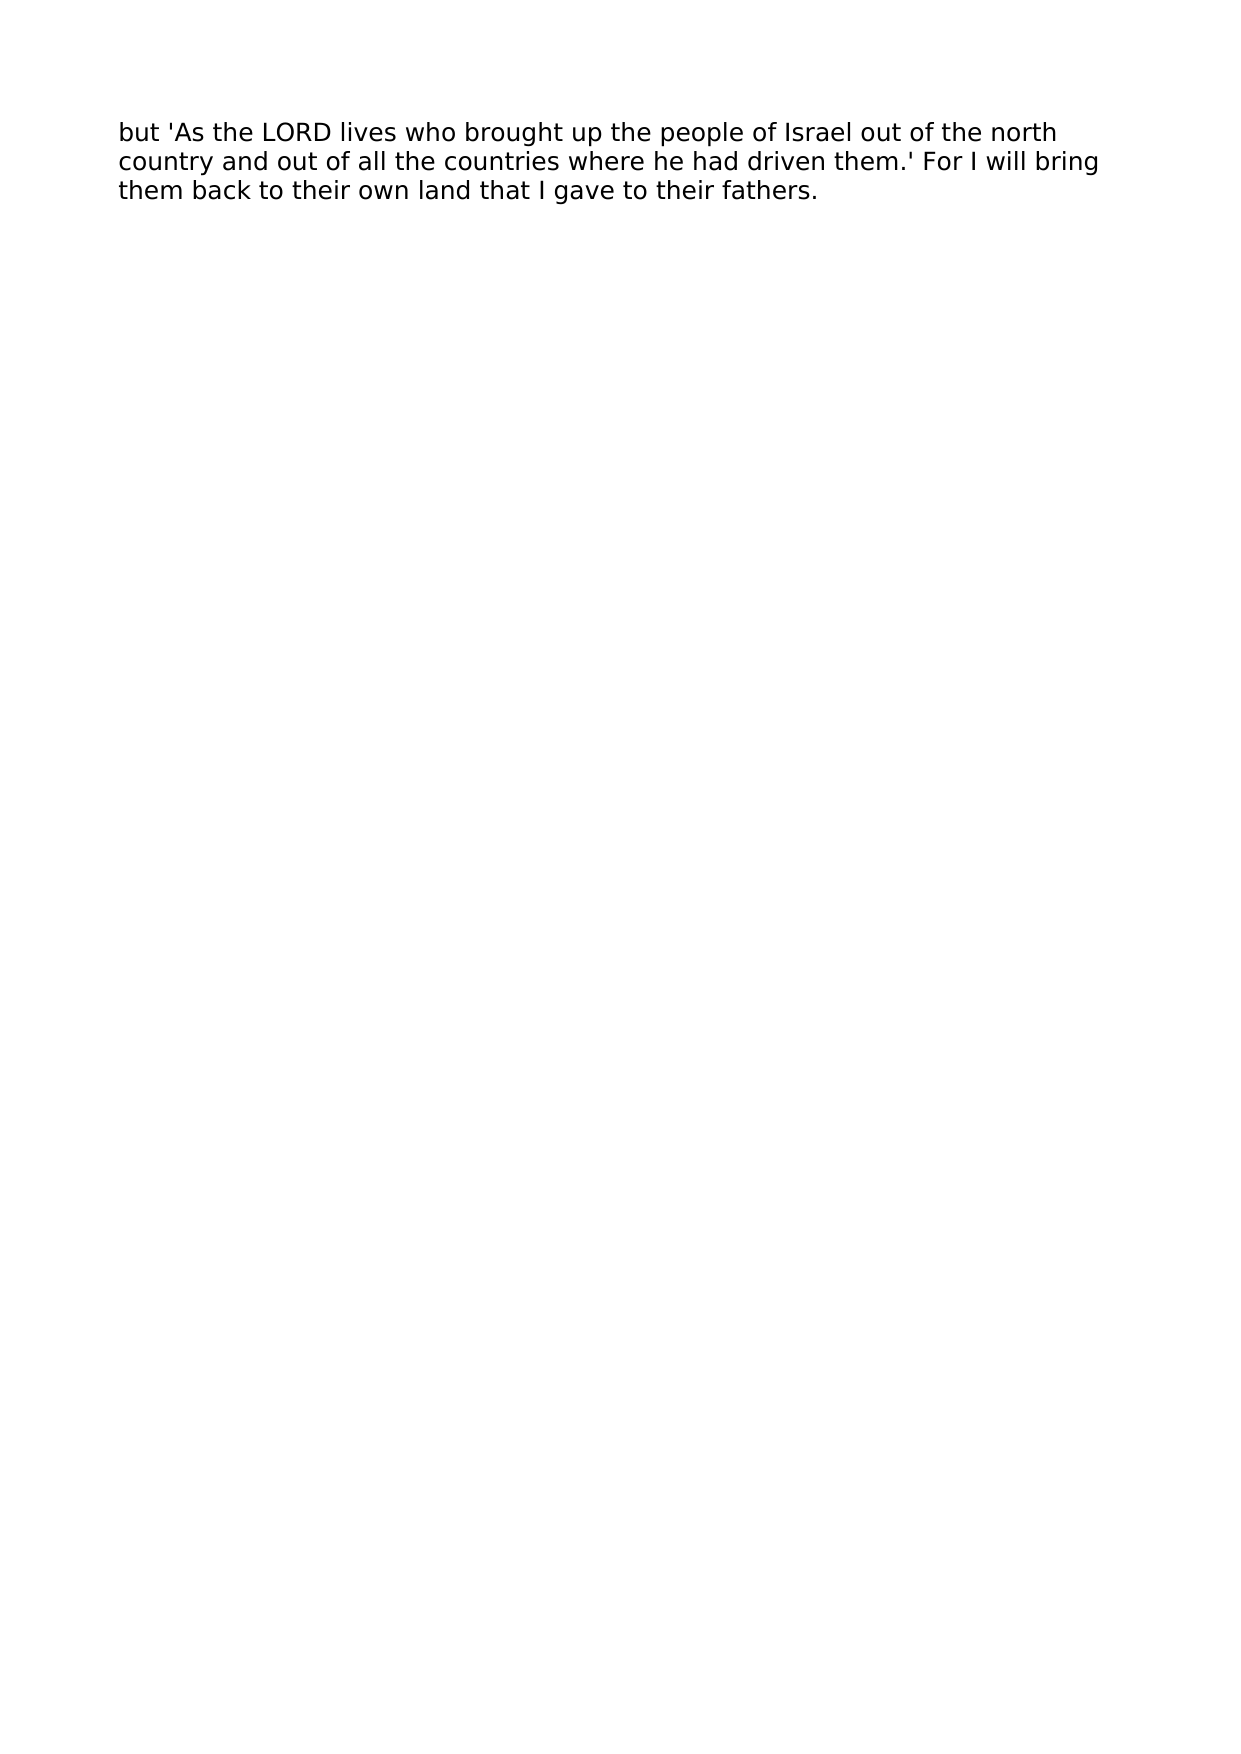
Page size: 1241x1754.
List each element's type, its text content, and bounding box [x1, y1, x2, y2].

text but 'As the LORD lives who brought up the people of Israel out of the north country and out of all the countries where he had driven them.' For I will bring them back to their own land that I gave to their fathers. [118, 118, 1122, 206]
